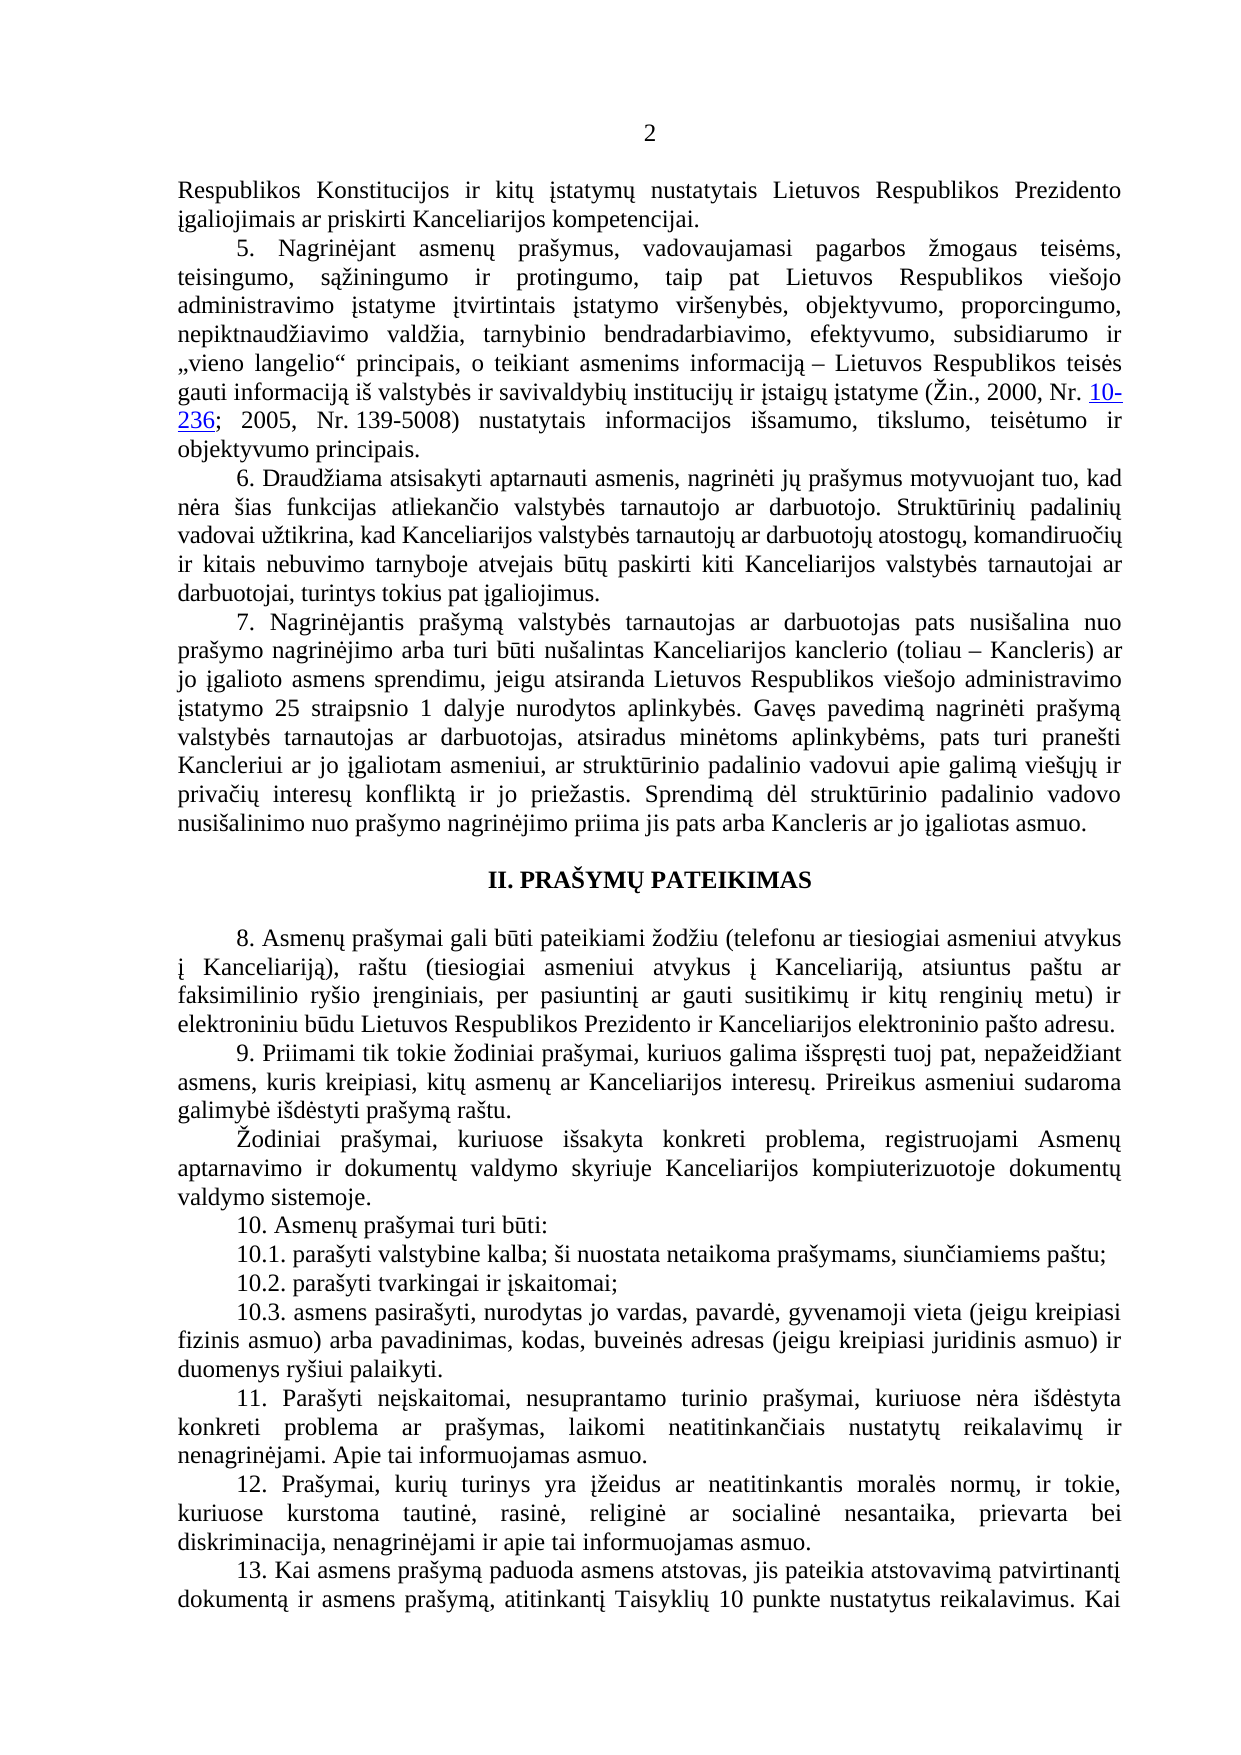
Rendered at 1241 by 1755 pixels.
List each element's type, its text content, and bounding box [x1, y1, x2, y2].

text 13. Kai asmens prašymą paduoda asmens atstovas, jis pateikia atstovavimą patvirtinantį dokumentą ir asmens prašymą, atitinkantį Taisyklių 10 punkte nustatytus reikalavimus. Kai [177, 1556, 1122, 1613]
text 11. Parašyti neįskaitomai, nesuprantamo turinio prašymai, kuriuose nėra išdėstyta konkreti problema ar prašymas, laikomi neatitinkančiais nustatytų reikalavimų ir nenagrinėjami. Apie tai informuojamas asmuo. [177, 1383, 1122, 1469]
text Žodiniai prašymai, kuriuose išsakyta konkreti problema, registruojami Asmenų aptarnavimo ir dokumentų valdymo skyriuje Kanceliarijos kompiuterizuotoje dokumentų valdymo sistemoje. [177, 1124, 1122, 1211]
text 10.2. parašyti tvarkingai ir įskaitomai; [177, 1268, 1122, 1297]
text 10. Asmenų prašymai turi būti: [177, 1211, 1122, 1239]
text 10.1. parašyti valstybine kalba; ši nuostata netaikoma prašymams, siunčiamiems paštu; [177, 1239, 1122, 1268]
text Respublikos Konstitucijos ir kitų įstatymų nustatytais Lietuvos Respublikos Prezidento įgaliojimais ar priskirti Kanceliarijos kompetencijai. [177, 176, 1122, 233]
text II. PRAŠYMŲ PATEIKIMAS [177, 866, 1122, 894]
text 10.3. asmens pasirašyti, nurodytas jo vardas, pavardė, gyvenamoji vieta (jeigu kreipiasi fizinis asmuo) arba pavadinimas, kodas, buveinės adresas (jeigu kreipiasi juridinis asmuo) ir duomenys ryšiui palaikyti. [177, 1297, 1122, 1383]
text 5. Nagrinėjant asmenų prašymus, vadovaujamasi pagarbos žmogaus teisėms, teisingumo, sąžiningumo ir protingumo, taip pat Lietuvos Respublikos viešojo administravimo įstatyme įtvirtintais įstatymo viršenybės, objektyvumo, proporcingumo, nepiktnaudžiavimo valdžia, tarnybinio bendradarbiavimo, efektyvumo, subsidiarumo ir „vieno langelio“ principais, o teikiant asmenims informaciją – Lietuvos Respublikos teisės gauti informaciją iš valstybės ir savivaldybių institucijų ir įstaigų įstatyme (Žin., 2000, Nr. 10-236; 2005, Nr. 139-5008) nustatytais informacijos išsamumo, tikslumo, teisėtumo ir objektyvumo principais. [177, 233, 1122, 463]
text 7. Nagrinėjantis prašymą valstybės tarnautojas ar darbuotojas pats nusišalina nuo prašymo nagrinėjimo arba turi būti nušalintas Kanceliarijos kanclerio (toliau – Kancleris) ar jo įgalioto asmens sprendimu, jeigu atsiranda Lietuvos Respublikos viešojo administravimo įstatymo 25 straipsnio 1 dalyje nurodytos aplinkybės. Gavęs pavedimą nagrinėti prašymą valstybės tarnautojas ar darbuotojas, atsiradus minėtoms aplinkybėms, pats turi pranešti Kancleriui ar jo įgaliotam asmeniui, ar struktūrinio padalinio vadovui apie galimą viešųjų ir privačių interesų konfliktą ir jo priežastis. Sprendimą dėl struktūrinio padalinio vadovo nusišalinimo nuo prašymo nagrinėjimo priima jis pats arba Kancleris ar jo įgaliotas asmuo. [177, 607, 1122, 837]
text 12. Prašymai, kurių turinys yra įžeidus ar neatitinkantis moralės normų, ir tokie, kuriuose kurstoma tautinė, rasinė, religinė ar socialinė nesantaika, prievarta bei diskriminacija, nenagrinėjami ir apie tai informuojamas asmuo. [177, 1469, 1122, 1556]
text 9. Priimami tik tokie žodiniai prašymai, kuriuos galima išspręsti tuoj pat, nepažeidžiant asmens, kuris kreipiasi, kitų asmenų ar Kanceliarijos interesų. Prireikus asmeniui sudaroma galimybė išdėstyti prašymą raštu. [177, 1038, 1122, 1124]
text 6. Draudžiama atsisakyti aptarnauti asmenis, nagrinėti jų prašymus motyvuojant tuo, kad nėra šias funkcijas atliekančio valstybės tarnautojo ar darbuotojo. Struktūrinių padalinių vadovai užtikrina, kad Kanceliarijos valstybės tarnautojų ar darbuotojų atostogų, komandiruočių ir kitais nebuvimo tarnyboje atvejais būtų paskirti kiti Kanceliarijos valstybės tarnautojai ar darbuotojai, turintys tokius pat įgaliojimus. [177, 463, 1122, 607]
text 8. Asmenų prašymai gali būti pateikiami žodžiu (telefonu ar tiesiogiai asmeniui atvykus į Kanceliariją), raštu (tiesiogiai asmeniui atvykus į Kanceliariją, atsiuntus paštu ar faksimilinio ryšio įrenginiais, per pasiuntinį ar gauti susitikimų ir kitų renginių metu) ir elektroniniu būdu Lietuvos Respublikos Prezidento ir Kanceliarijos elektroninio pašto adresu. [177, 923, 1122, 1038]
